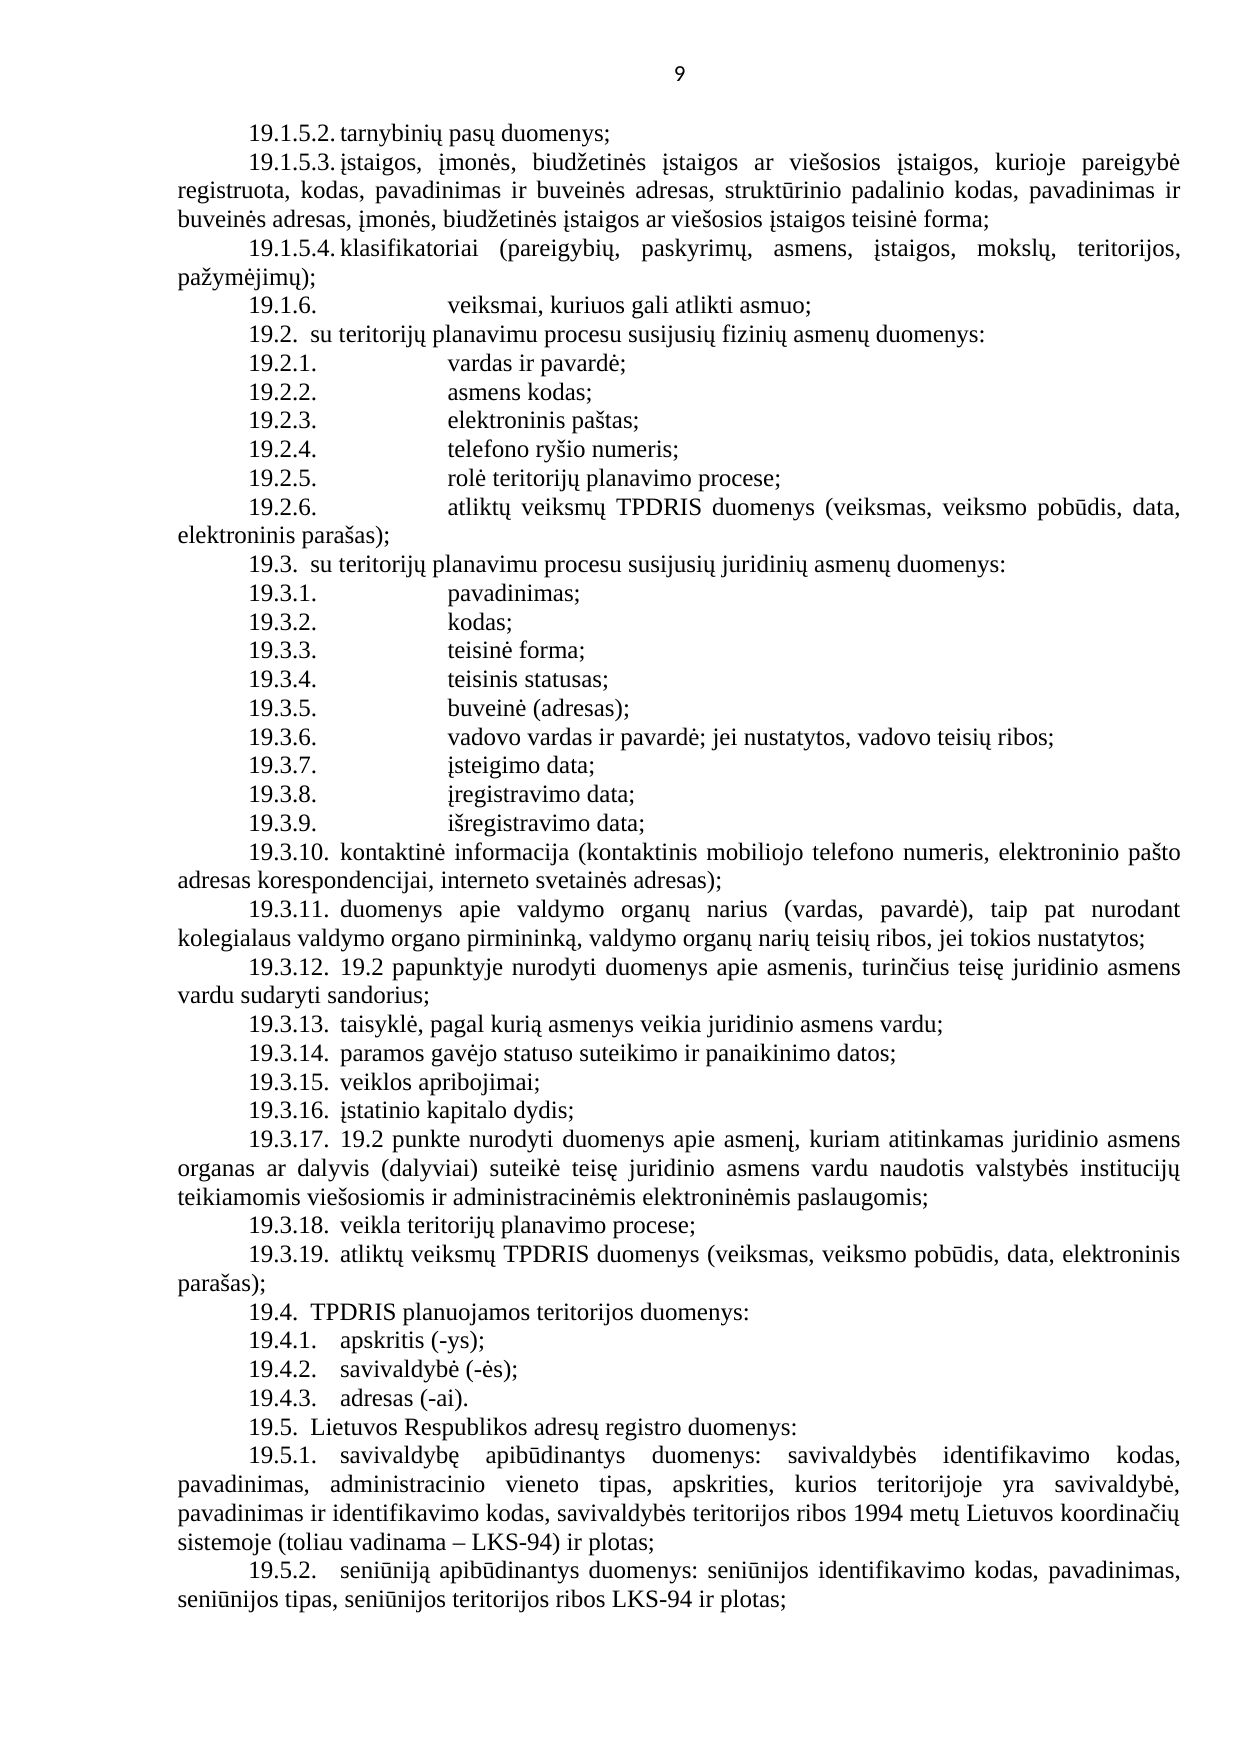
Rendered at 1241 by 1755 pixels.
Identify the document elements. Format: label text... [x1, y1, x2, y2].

text 19.3.6. vadovo vardas ir pavardė; jei nustatytos, vadovo teisių ribos; [177, 722, 1181, 751]
text 19.3.2. kodas; [177, 607, 1181, 636]
text 19.3.17. 19.2 punkte nurodyti duomenys apie asmenį, kuriam atitinkamas juridinio asmens organas ar dalyvis (dalyviai) suteikė teisę juridinio asmens vardu naudotis valstybės institucijų teikiamomis viešosiomis ir administracinėmis elektroninėmis paslaugomis; [177, 1124, 1181, 1211]
text 19.3.9. išregistravimo data; [177, 808, 1181, 837]
text 19.2.1. vardas ir pavardė; [177, 348, 1181, 377]
text 19.3.15. veiklos apribojimai; [177, 1067, 1181, 1096]
text 19.2.4. telefono ryšio numeris; [177, 434, 1181, 463]
text 19.3.5. buveinė (adresas); [177, 693, 1181, 722]
text 19.3.7. įsteigimo data; [177, 751, 1181, 779]
text 19.3.13. taisyklė, pagal kurią asmenys veikia juridinio asmens vardu; [177, 1009, 1181, 1038]
text 19.5. Lietuvos Respublikos adresų registro duomenys: [177, 1412, 1181, 1441]
text 19.3.19. atliktų veiksmų TPDRIS duomenys (veiksmas, veiksmo pobūdis, data, elektroninis parašas); [177, 1239, 1181, 1297]
text 19.4.3. adresas (-ai). [177, 1383, 1181, 1412]
text 19.1.6. veiksmai, kuriuos gali atlikti asmuo; [177, 291, 1181, 319]
text 19.1.5.3. įstaigos, įmonės, biudžetinės įstaigos ar viešosios įstaigos, kurioje pareigybė registruota, kodas, pavadinimas ir buveinės adresas, struktūrinio padalinio kodas, pavadinimas ir buveinės adresas, įmonės, biudžetinės įstaigos ar viešosios įstaigos teisinė forma; [177, 147, 1181, 233]
text 19.3.18. veikla teritorijų planavimo procese; [177, 1211, 1181, 1239]
text 19.1.5.4. klasifikatoriai (pareigybių, paskyrimų, asmens, įstaigos, mokslų, teritorijos, pažymėjimų); [177, 233, 1181, 291]
text 19.3.12. 19.2 papunktyje nurodyti duomenys apie asmenis, turinčius teisę juridinio asmens vardu sudaryti sandorius; [177, 952, 1181, 1009]
text 19.1.5.2. tarnybinių pasų duomenys; [177, 118, 1181, 147]
text 19.3. su teritorijų planavimu procesu susijusių juridinių asmenų duomenys: [177, 549, 1181, 578]
text 19.5.1. savivaldybę apibūdinantys duomenys: savivaldybės identifikavimo kodas, pavadinimas, administracinio vieneto tipas, apskrities, kurios teritorijoje yra savivaldybė, pavadinimas ir identifikavimo kodas, savivaldybės teritorijos ribos 1994 metų Lietuvos koordinačių sistemoje (toliau vadinama – LKS-94) ir plotas; [177, 1441, 1181, 1556]
text 19.4.2. savivaldybė (-ės); [177, 1354, 1181, 1383]
text 19.3.14. paramos gavėjo statuso suteikimo ir panaikinimo datos; [177, 1038, 1181, 1067]
text 19.3.1. pavadinimas; [177, 578, 1181, 607]
text 19.2.5. rolė teritorijų planavimo procese; [177, 463, 1181, 492]
text 19.2. su teritorijų planavimu procesu susijusių fizinių asmenų duomenys: [177, 319, 1181, 348]
text 19.4. TPDRIS planuojamos teritorijos duomenys: [177, 1297, 1181, 1326]
text 19.5.2. seniūniją apibūdinantys duomenys: seniūnijos identifikavimo kodas, pavadinimas, seniūnijos tipas, seniūnijos teritorijos ribos LKS-94 ir plotas; [177, 1556, 1181, 1613]
text 19.3.4. teisinis statusas; [177, 664, 1181, 693]
text 19.4.1. apskritis (-ys); [177, 1326, 1181, 1354]
text 19.2.2. asmens kodas; [177, 377, 1181, 406]
text 19.3.8. įregistravimo data; [177, 779, 1181, 808]
text 19.2.6. atliktų veiksmų TPDRIS duomenys (veiksmas, veiksmo pobūdis, data, elektroninis parašas); [177, 492, 1181, 549]
text 19.3.11. duomenys apie valdymo organų narius (vardas, pavardė), taip pat nurodant kolegialaus valdymo organo pirmininką, valdymo organų narių teisių ribos, jei tokios nustatytos; [177, 894, 1181, 952]
text 19.2.3. elektroninis paštas; [177, 406, 1181, 434]
text 19.3.3. teisinė forma; [177, 636, 1181, 664]
text 19.3.16. įstatinio kapitalo dydis; [177, 1096, 1181, 1124]
text 19.3.10. kontaktinė informacija (kontaktinis mobiliojo telefono numeris, elektroninio pašto adresas korespondencijai, interneto svetainės adresas); [177, 837, 1181, 894]
